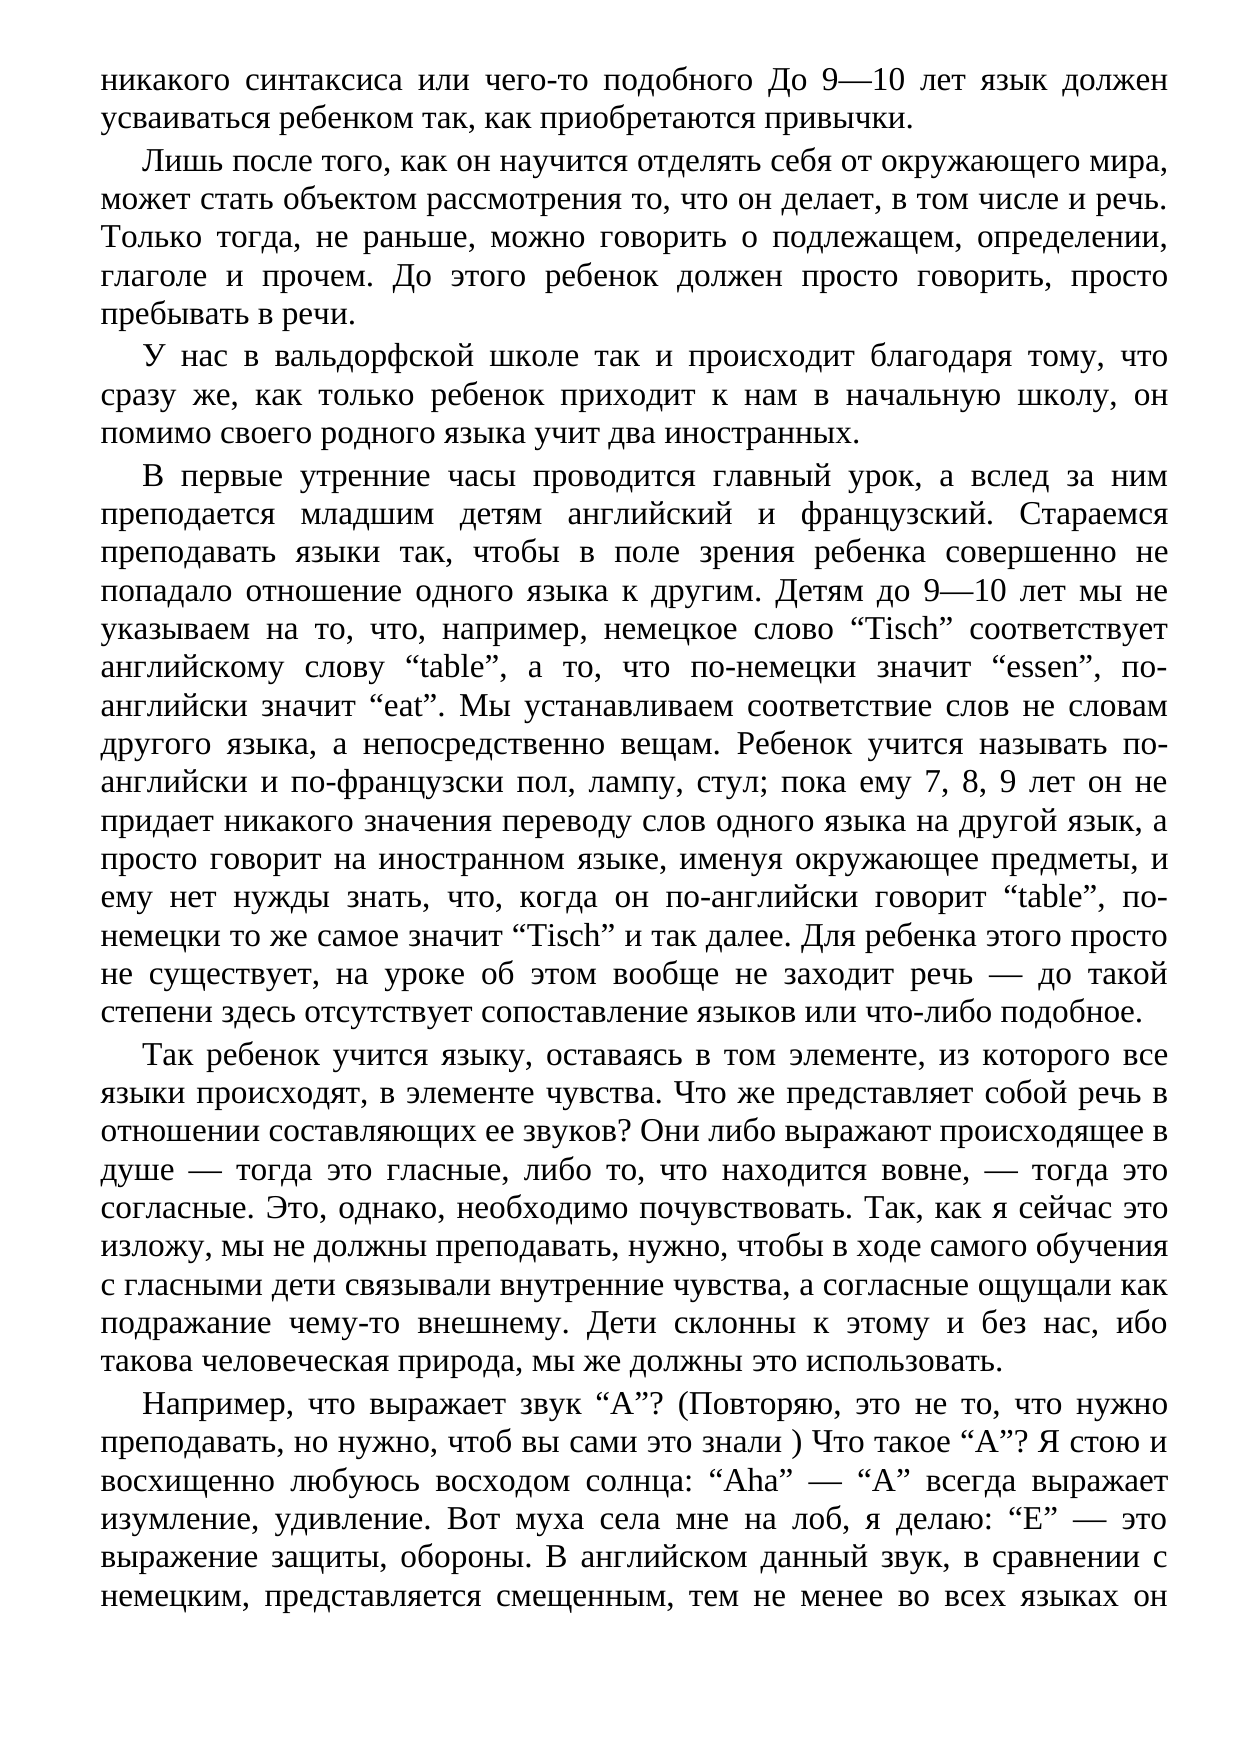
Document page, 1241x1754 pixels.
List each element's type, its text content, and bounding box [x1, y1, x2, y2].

text В первые утренние часы проводится главный урок, а вслед за ним преподается младшим детям английский и французский. Стараемся преподавать языки так, чтобы в поле зрения ребенка совершенно не попадало отношение одного языка к другим. Детям до 9—10 лет мы не указываем на то, что, например, немецкое слово “Tisch” соответствует английскому слову “table”, а то, что по-немецки значит “essen”, по-английски значит “eat”. Мы устанавливаем соответствие слов не словам другого языка, а непосредственно вещам. Ребенок учится называть по-английски и по-французски пол, лампу, стул; пока ему 7, 8, 9 лет он не придает никакого значения переводу слов одного языка на другой язык, а просто говорит на иностранном языке, именуя окружающее предметы, и ему нет нужды знать, что, когда он по-английски говорит “table”, по-немецки то же самое значит “Tisch” и так далее. Для ребенка этого просто не существует, на уроке об этом вообще не заходит речь — до такой степени здесь отсутствует сопоставление языков или что-либо подобное. [100, 455, 1169, 1030]
text никакого синтаксиса или чего-то подобного До 9—10 лет язык должен усваиваться ребенком так, как приобретаются привычки. [100, 59, 1169, 136]
text Лишь после того, как он научится отделять себя от окружающего мира, может стать объектом рассмотрения то, что он делает, в том числе и речь. Только тогда, не раньше, можно говорить о подлежащем, определении, глаголе и прочем. До этого ребенок должен просто говорить, просто пребывать в речи. [100, 140, 1169, 332]
text У нас в вальдорфской школе так и происходит благодаря тому, что сразу же, как только ребенок приходит к нам в начальную школу, он помимо своего родного языка учит два иностранных. [100, 336, 1169, 451]
text Так ребенок учится языку, оставаясь в том элементе, из которого все языки происходят, в элементе чувства. Что же представляет собой речь в отношении составляющих ее звуков? Они либо выражают происходящее в душе — тогда это гласные, либо то, что находится вовне, — тогда это согласные. Это, однако, необходимо почувствовать. Так, как я сейчас это изложу, мы не должны преподавать, нужно, чтобы в ходе самого обучения с гласными дети связывали внутренние чувства, а согласные ощущали как подражание чему-то внешнему. Дети склонны к этому и без нас, ибо такова человеческая природа, мы же должны это использовать. [100, 1034, 1169, 1379]
text Например, что выражает звук “А”? (Повторяю, это не то, что нужно преподавать, но нужно, чтоб вы сами это знали ) Что такое “А”? Я стою и восхищенно любуюсь восходом солнца: “Aha” — “А” всегда выражает изумление, удивление. Вот муха села мне на лоб, я делаю: “Е” — это выражение защиты, обороны. В английском данный звук, в сравнении с немецким, представляется смещенным, тем не менее во всех языках он [100, 1383, 1169, 1613]
